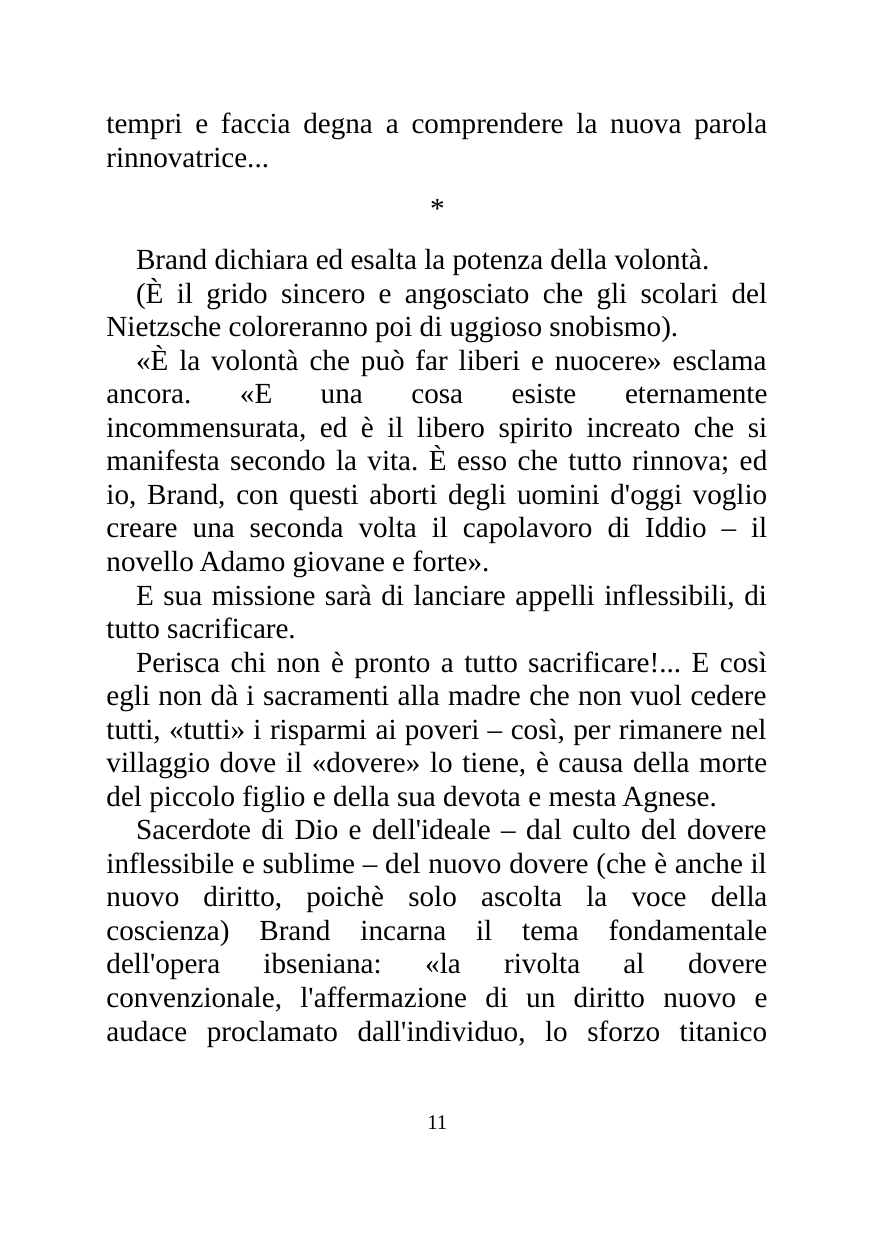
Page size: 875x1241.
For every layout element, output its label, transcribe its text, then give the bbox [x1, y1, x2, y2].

text Perisca chi non è pronto a tutto sacrificare!... E così egli non dà i sacramenti alla madre che non vuol cedere tutti, «tutti» i risparmi ai poveri – così, per rimanere nel villaggio dove il «dovere» lo tiene, è causa della morte del piccolo figlio e della sua devota e mesta Agnese. [106, 645, 768, 812]
text Sacerdote di Dio e dell'ideale – dal culto del dovere inflessibile e sublime – del nuovo dovere (che è anche il nuovo diritto, poichè solo ascolta la voce della coscienza) Brand incarna il tema fondamentale dell'opera ibseniana: «la rivolta al dovere convenzionale, l'affermazione di un diritto nuovo e audace proclamato dall'individuo, lo sforzo titanico [106, 812, 768, 1047]
text «È la volontà che può far liberi e nuocere» esclama ancora. «E una cosa esiste eternamente incommensurata, ed è il libero spirito increato che si manifesta secondo la vita. È esso che tutto rinnova; ed io, Brand, con questi aborti degli uomini d'oggi voglio creare una seconda volta il capolavoro di Iddio – il novello Adamo giovane e forte». [106, 343, 768, 578]
text tempri e faccia degna a comprendere la nuova parola rinnovatrice... [106, 106, 768, 173]
text * [106, 191, 768, 224]
text Brand dichiara ed esalta la potenza della volontà. [106, 242, 768, 276]
text E sua missione sarà di lanciare appelli inflessibili, di tutto sacrificare. [106, 578, 768, 645]
text (È il grido sincero e angosciato che gli scolari del Nietzsche coloreranno poi di uggioso snobismo). [106, 276, 768, 343]
